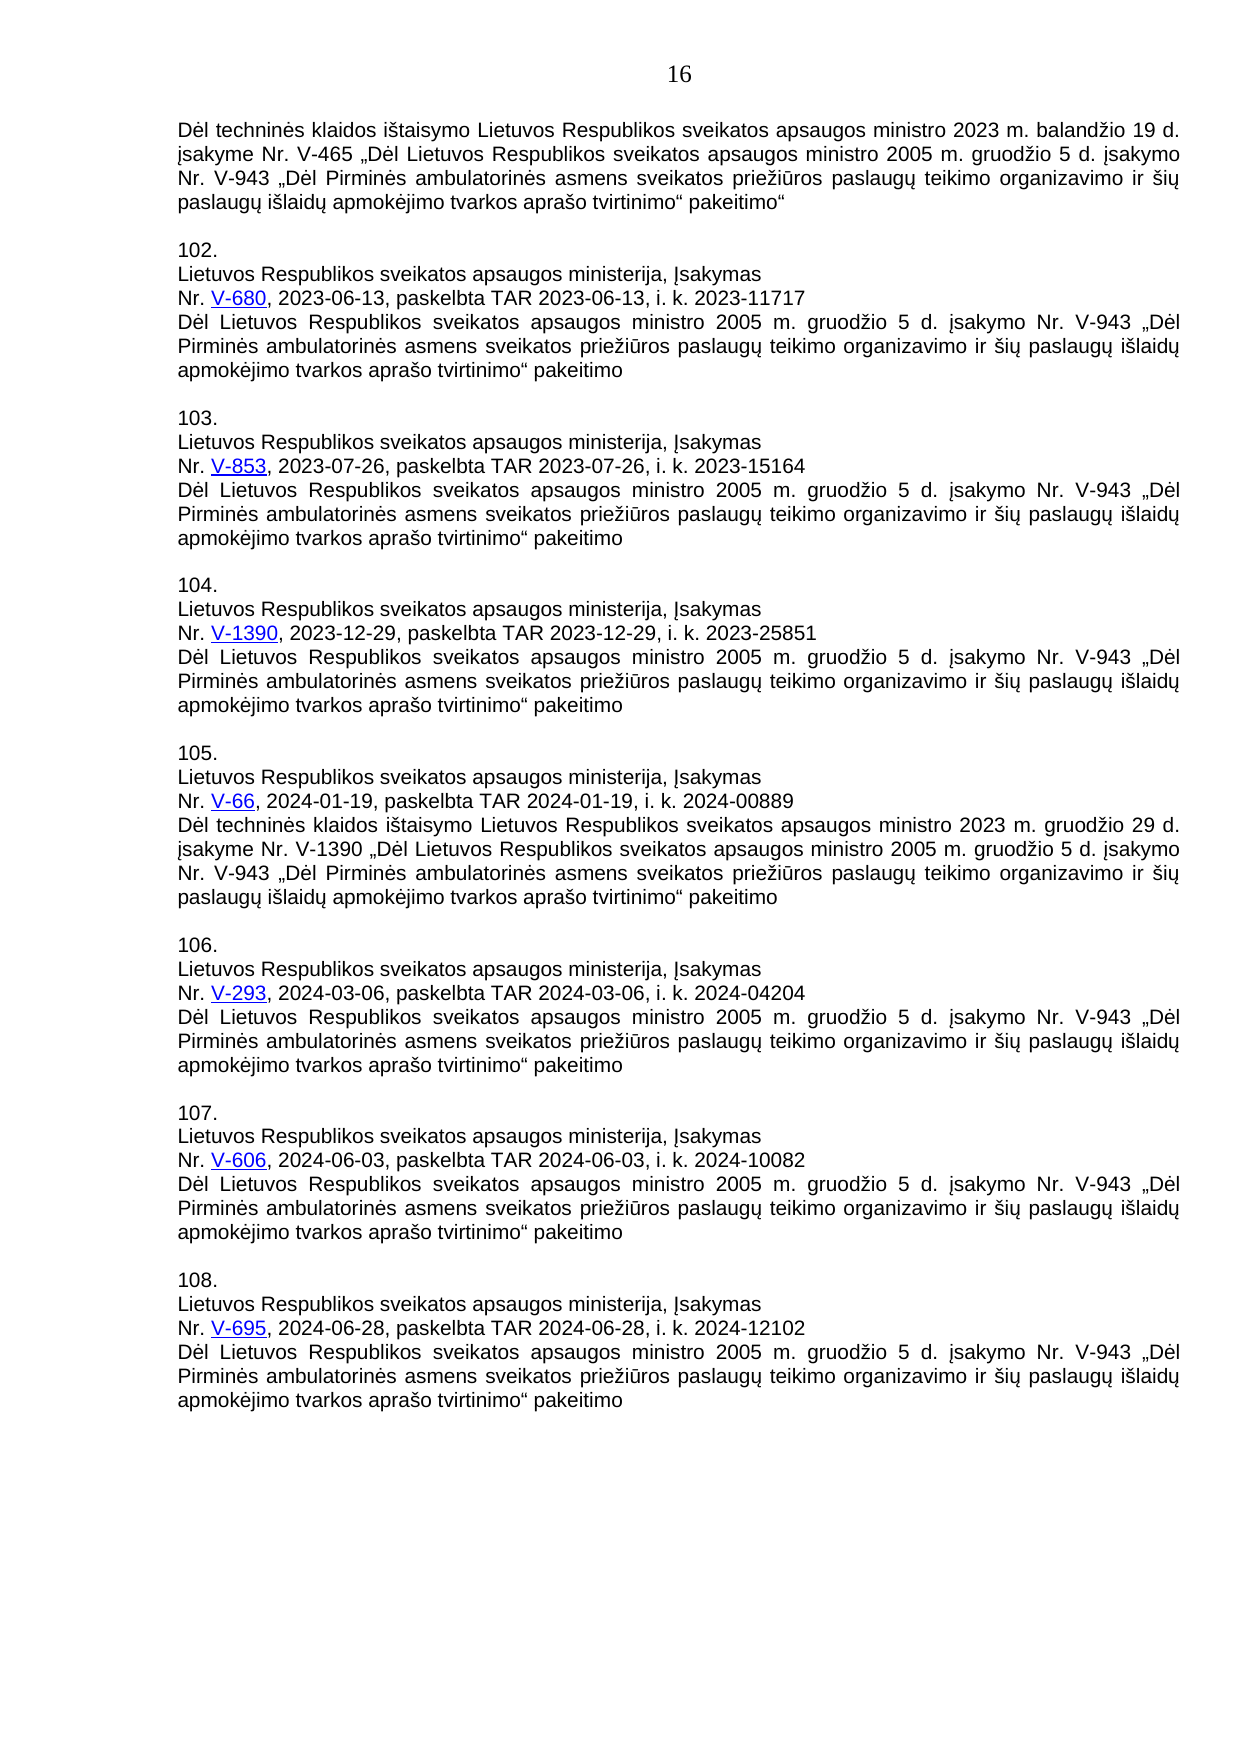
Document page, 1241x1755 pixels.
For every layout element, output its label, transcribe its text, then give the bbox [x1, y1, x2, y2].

text Nr. V-680, 2023-06-13, paskelbta TAR 2023-06-13, i. k. 2023-11717 [177, 286, 1181, 310]
text Lietuvos Respublikos sveikatos apsaugos ministerija, Įsakymas [177, 262, 1181, 286]
text Dėl Lietuvos Respublikos sveikatos apsaugos ministro 2005 m. gruodžio 5 d. įsakymo Nr. V-943 „Dėl Pirminės ambulatorinės asmens sveikatos priežiūros paslaugų teikimo organizavimo ir šių paslaugų išlaidų apmokėjimo tvarkos aprašo tvirtinimo“ pakeitimo [177, 477, 1181, 549]
text Lietuvos Respublikos sveikatos apsaugos ministerija, Įsakymas [177, 597, 1181, 621]
text 104. [177, 573, 1181, 597]
text 102. [177, 238, 1181, 262]
text Dėl Lietuvos Respublikos sveikatos apsaugos ministro 2005 m. gruodžio 5 d. įsakymo Nr. V-943 „Dėl Pirminės ambulatorinės asmens sveikatos priežiūros paslaugų teikimo organizavimo ir šių paslaugų išlaidų apmokėjimo tvarkos aprašo tvirtinimo“ pakeitimo [177, 645, 1181, 717]
text 103. [177, 406, 1181, 429]
text 108. [177, 1268, 1181, 1292]
text Dėl Lietuvos Respublikos sveikatos apsaugos ministro 2005 m. gruodžio 5 d. įsakymo Nr. V-943 „Dėl Pirminės ambulatorinės asmens sveikatos priežiūros paslaugų teikimo organizavimo ir šių paslaugų išlaidų apmokėjimo tvarkos aprašo tvirtinimo“ pakeitimo [177, 1004, 1181, 1076]
text Nr. V-1390, 2023-12-29, paskelbta TAR 2023-12-29, i. k. 2023-25851 [177, 621, 1181, 645]
text Dėl techninės klaidos ištaisymo Lietuvos Respublikos sveikatos apsaugos ministro 2023 m. balandžio 19 d. įsakyme Nr. V-465 „Dėl Lietuvos Respublikos sveikatos apsaugos ministro 2005 m. gruodžio 5 d. įsakymo Nr. V-943 „Dėl Pirminės ambulatorinės asmens sveikatos priežiūros paslaugų teikimo organizavimo ir šių paslaugų išlaidų apmokėjimo tvarkos aprašo tvirtinimo“ pakeitimo“ [177, 118, 1181, 214]
text Dėl techninės klaidos ištaisymo Lietuvos Respublikos sveikatos apsaugos ministro 2023 m. gruodžio 29 d. įsakyme Nr. V-1390 „Dėl Lietuvos Respublikos sveikatos apsaugos ministro 2005 m. gruodžio 5 d. įsakymo Nr. V-943 „Dėl Pirminės ambulatorinės asmens sveikatos priežiūros paslaugų teikimo organizavimo ir šių paslaugų išlaidų apmokėjimo tvarkos aprašo tvirtinimo“ pakeitimo [177, 813, 1181, 909]
text Nr. V-293, 2024-03-06, paskelbta TAR 2024-03-06, i. k. 2024-04204 [177, 981, 1181, 1004]
text Lietuvos Respublikos sveikatos apsaugos ministerija, Įsakymas [177, 1124, 1181, 1148]
text Lietuvos Respublikos sveikatos apsaugos ministerija, Įsakymas [177, 957, 1181, 981]
text Dėl Lietuvos Respublikos sveikatos apsaugos ministro 2005 m. gruodžio 5 d. įsakymo Nr. V-943 „Dėl Pirminės ambulatorinės asmens sveikatos priežiūros paslaugų teikimo organizavimo ir šių paslaugų išlaidų apmokėjimo tvarkos aprašo tvirtinimo“ pakeitimo [177, 310, 1181, 382]
text 107. [177, 1100, 1181, 1124]
text Dėl Lietuvos Respublikos sveikatos apsaugos ministro 2005 m. gruodžio 5 d. įsakymo Nr. V-943 „Dėl Pirminės ambulatorinės asmens sveikatos priežiūros paslaugų teikimo organizavimo ir šių paslaugų išlaidų apmokėjimo tvarkos aprašo tvirtinimo“ pakeitimo [177, 1172, 1181, 1244]
text Nr. V-66, 2024-01-19, paskelbta TAR 2024-01-19, i. k. 2024-00889 [177, 789, 1181, 813]
text Nr. V-695, 2024-06-28, paskelbta TAR 2024-06-28, i. k. 2024-12102 [177, 1316, 1181, 1340]
text 106. [177, 933, 1181, 957]
text Nr. V-606, 2024-06-03, paskelbta TAR 2024-06-03, i. k. 2024-10082 [177, 1148, 1181, 1172]
text Lietuvos Respublikos sveikatos apsaugos ministerija, Įsakymas [177, 429, 1181, 453]
text Lietuvos Respublikos sveikatos apsaugos ministerija, Įsakymas [177, 1292, 1181, 1316]
text Nr. V-853, 2023-07-26, paskelbta TAR 2023-07-26, i. k. 2023-15164 [177, 453, 1181, 477]
text 105. [177, 741, 1181, 765]
text Dėl Lietuvos Respublikos sveikatos apsaugos ministro 2005 m. gruodžio 5 d. įsakymo Nr. V-943 „Dėl Pirminės ambulatorinės asmens sveikatos priežiūros paslaugų teikimo organizavimo ir šių paslaugų išlaidų apmokėjimo tvarkos aprašo tvirtinimo“ pakeitimo [177, 1340, 1181, 1412]
text Lietuvos Respublikos sveikatos apsaugos ministerija, Įsakymas [177, 765, 1181, 789]
